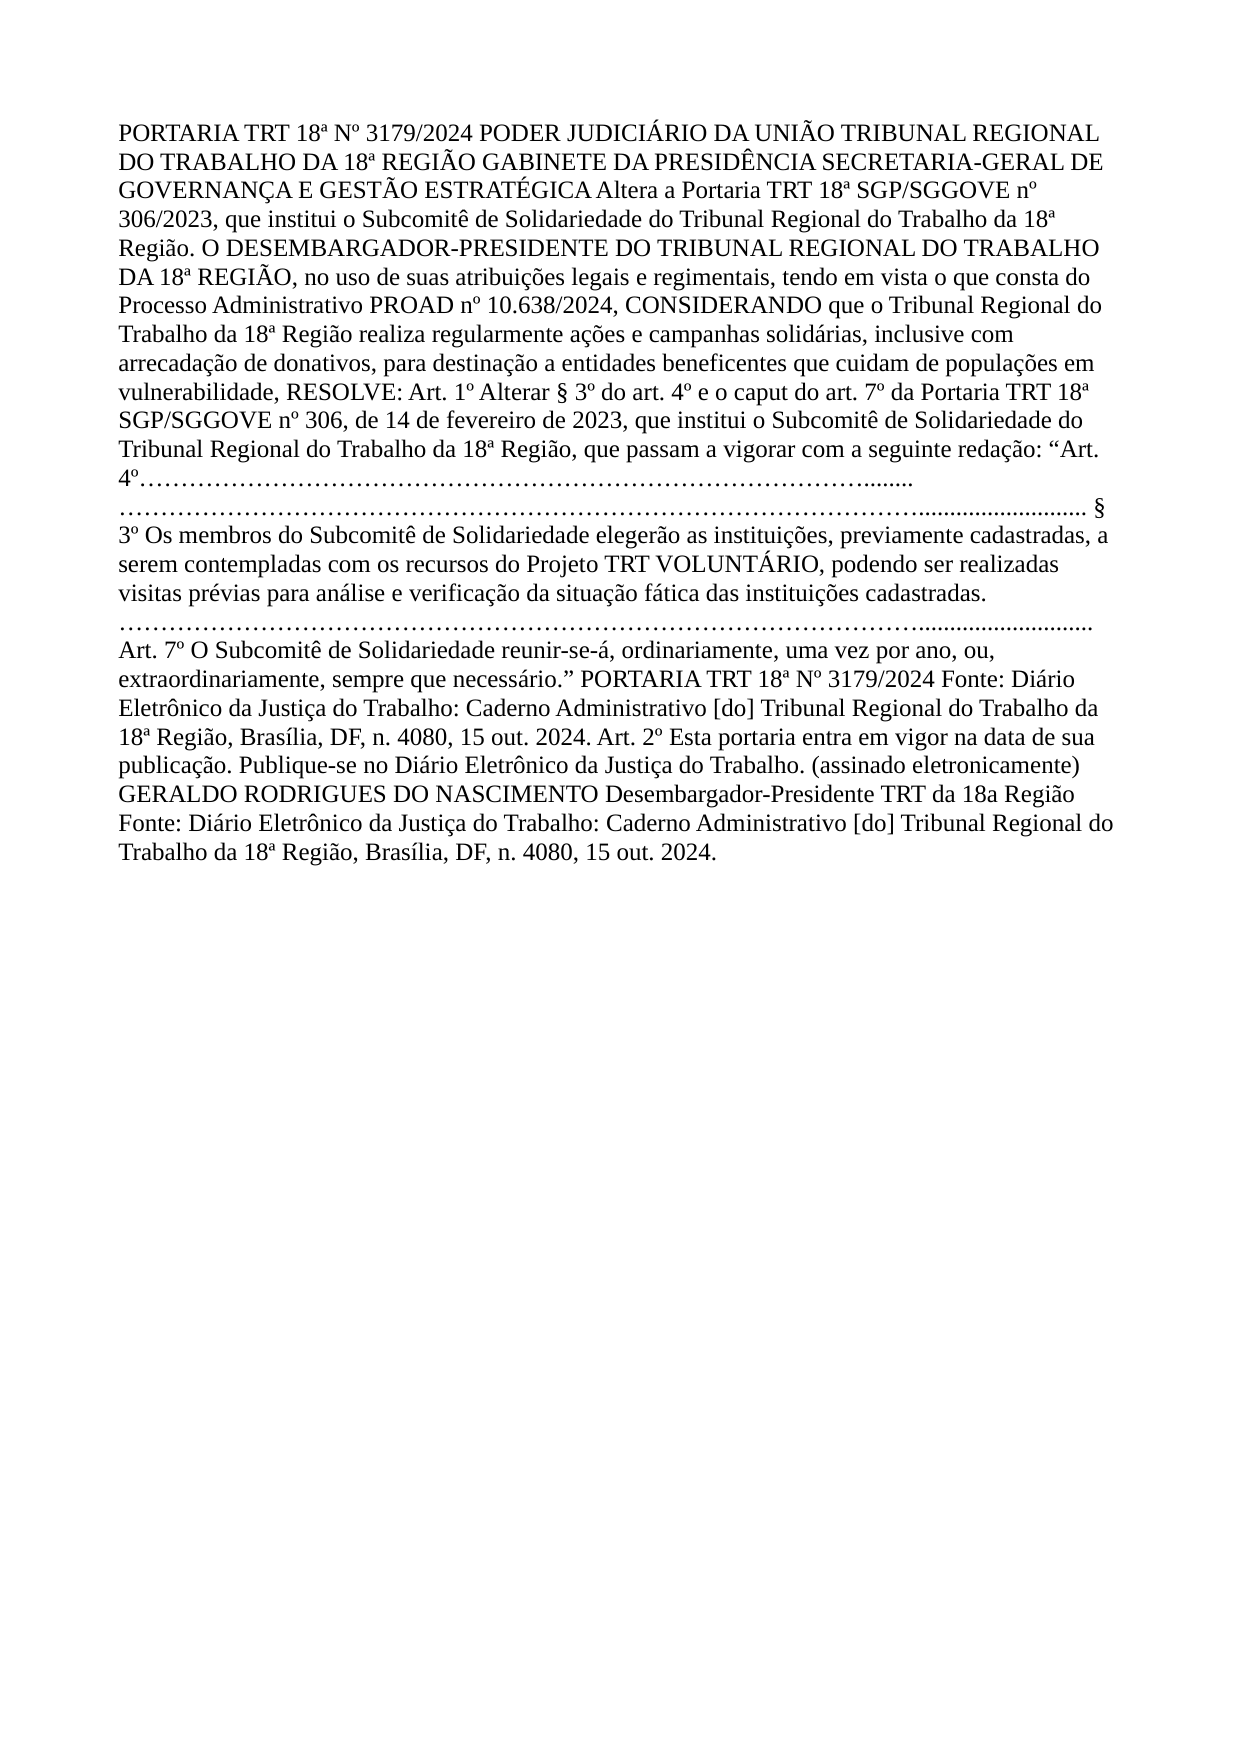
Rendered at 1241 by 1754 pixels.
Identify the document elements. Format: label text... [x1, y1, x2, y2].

text PORTARIA TRT 18ª Nº 3179/2024 PODER JUDICIÁRIO DA UNIÃO TRIBUNAL REGIONAL DO TRABALHO DA 18ª REGIÃO GABINETE DA PRESIDÊNCIA SECRETARIA-GERAL DE GOVERNANÇA E GESTÃO ESTRATÉGICA Altera a Portaria TRT 18ª SGP/SGGOVE nº 306/2023, que institui o Subcomitê de Solidariedade do Tribunal Regional do Trabalho da 18ª Região. O DESEMBARGADOR-PRESIDENTE DO TRIBUNAL REGIONAL DO TRABALHO DA 18ª REGIÃO, no uso de suas atribuições legais e regimentais, tendo em vista o que consta do Processo Administrativo PROAD nº 10.638/2024, CONSIDERANDO que o Tribunal Regional do Trabalho da 18ª Região realiza regularmente ações e campanhas solidárias, inclusive com arrecadação de donativos, para destinação a entidades beneficentes que cuidam de populações em vulnerabilidade, RESOLVE: Art. 1º Alterar § 3º do art. 4º e o caput do art. 7º da Portaria TRT 18ª SGP/SGGOVE nº 306, de 14 de fevereiro de 2023, que institui o Subcomitê de Solidariedade do Tribunal Regional do Trabalho da 18ª Região, que passam a vigorar com a seguinte redação: “Art. 4º……………………………………………………………………………........ ……………………………………………………………………………………........................... § 3º Os membros do Subcomitê de Solidariedade elegerão as instituições, previamente cadastradas, a serem contempladas com os recursos do Projeto TRT VOLUNTÁRIO, podendo ser realizadas visitas prévias para análise e verificação da situação fática das instituições cadastradas. ……………………………………………………………………………………............................ Art. 7º O Subcomitê de Solidariedade reunir-se-á, ordinariamente, uma vez por ano, ou, extraordinariamente, sempre que necessário.” PORTARIA TRT 18ª Nº 3179/2024 Fonte: Diário Eletrônico da Justiça do Trabalho: Caderno Administrativo [do] Tribunal Regional do Trabalho da 18ª Região, Brasília, DF, n. 4080, 15 out. 2024. Art. 2º Esta portaria entra em vigor na data de sua publicação. Publique-se no Diário Eletrônico da Justiça do Trabalho. (assinado eletronicamente) GERALDO RODRIGUES DO NASCIMENTO Desembargador-Presidente TRT da 18a Região Fonte: Diário Eletrônico da Justiça do Trabalho: Caderno Administrativo [do] Tribunal Regional do Trabalho da 18ª Região, Brasília, DF, n. 4080, 15 out. 2024. [118, 118, 1122, 866]
